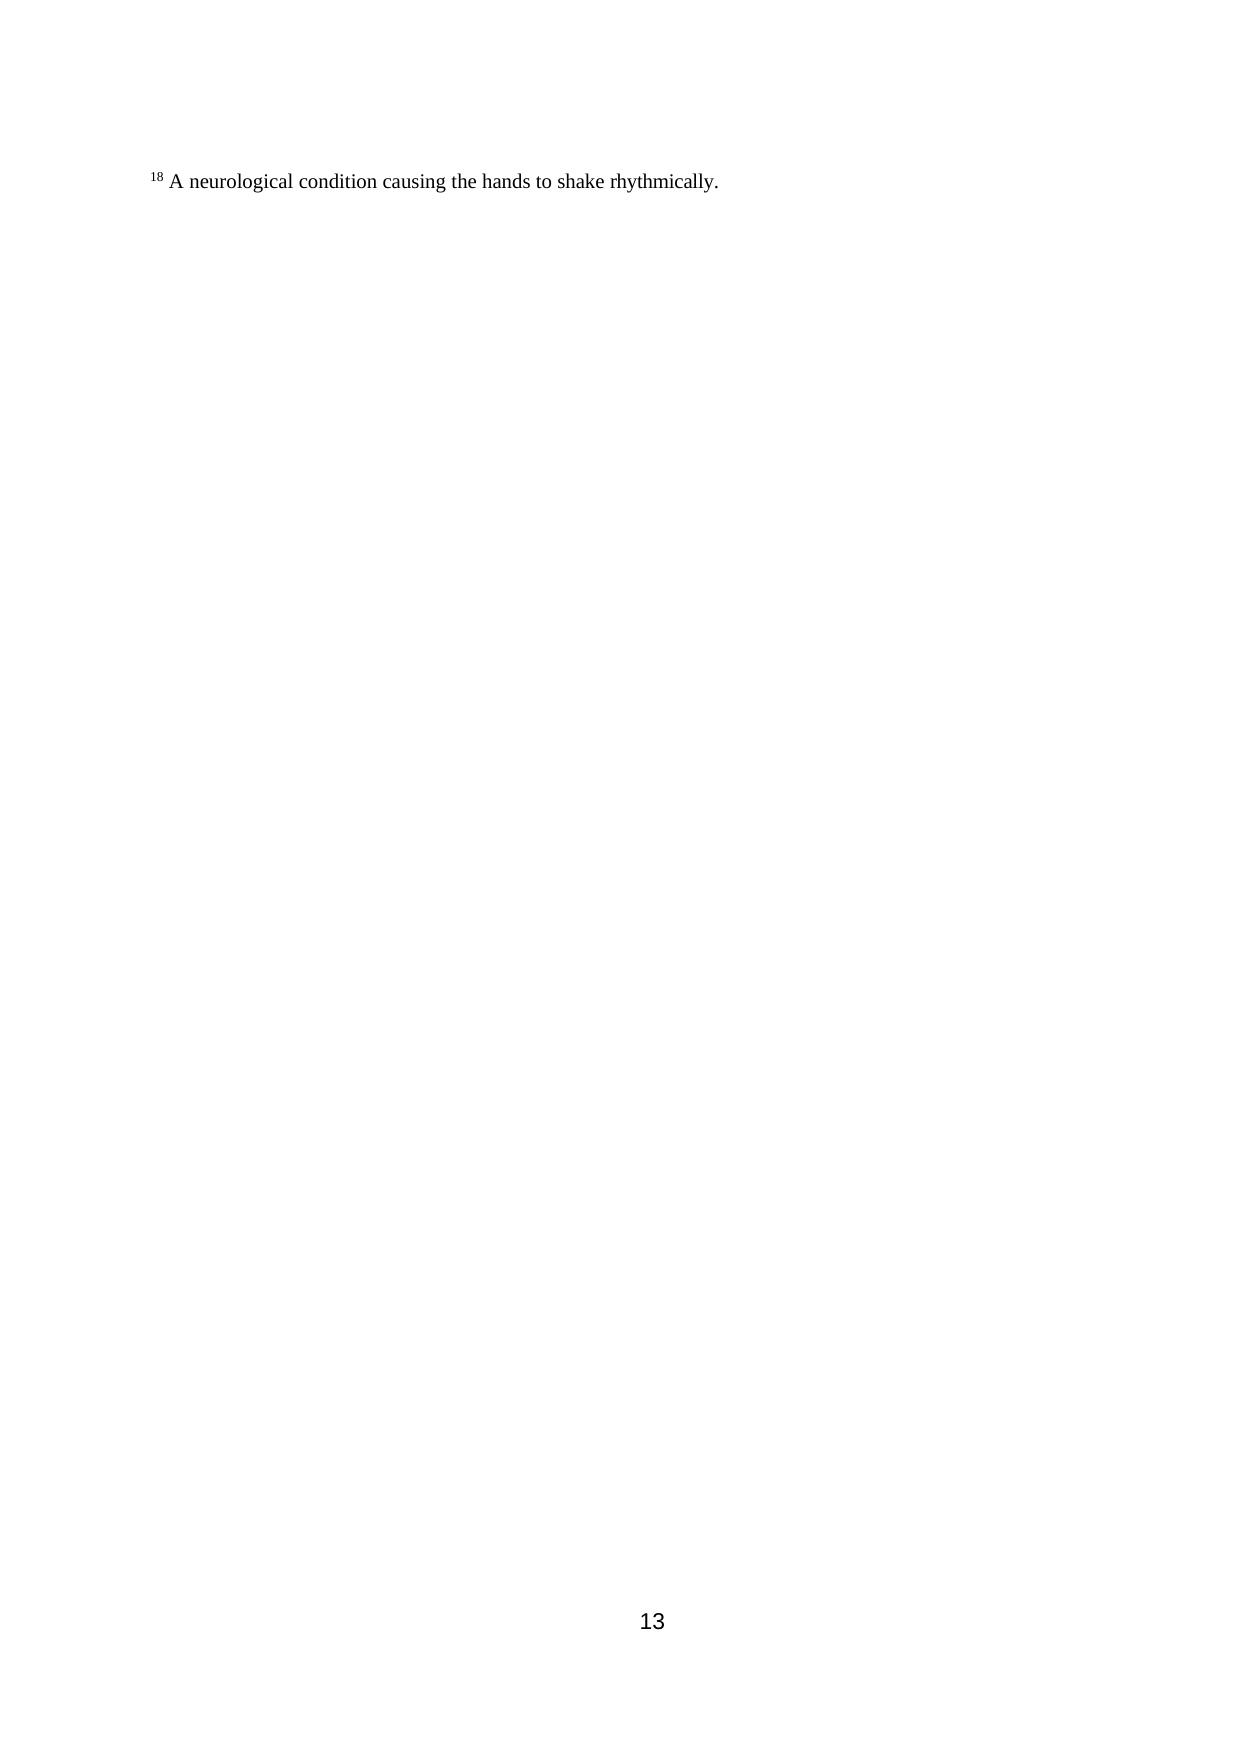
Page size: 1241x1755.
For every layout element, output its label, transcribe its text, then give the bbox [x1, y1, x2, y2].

text 18 A neurological condition causing the hands to shake rhythmically. [150, 169, 1082, 193]
